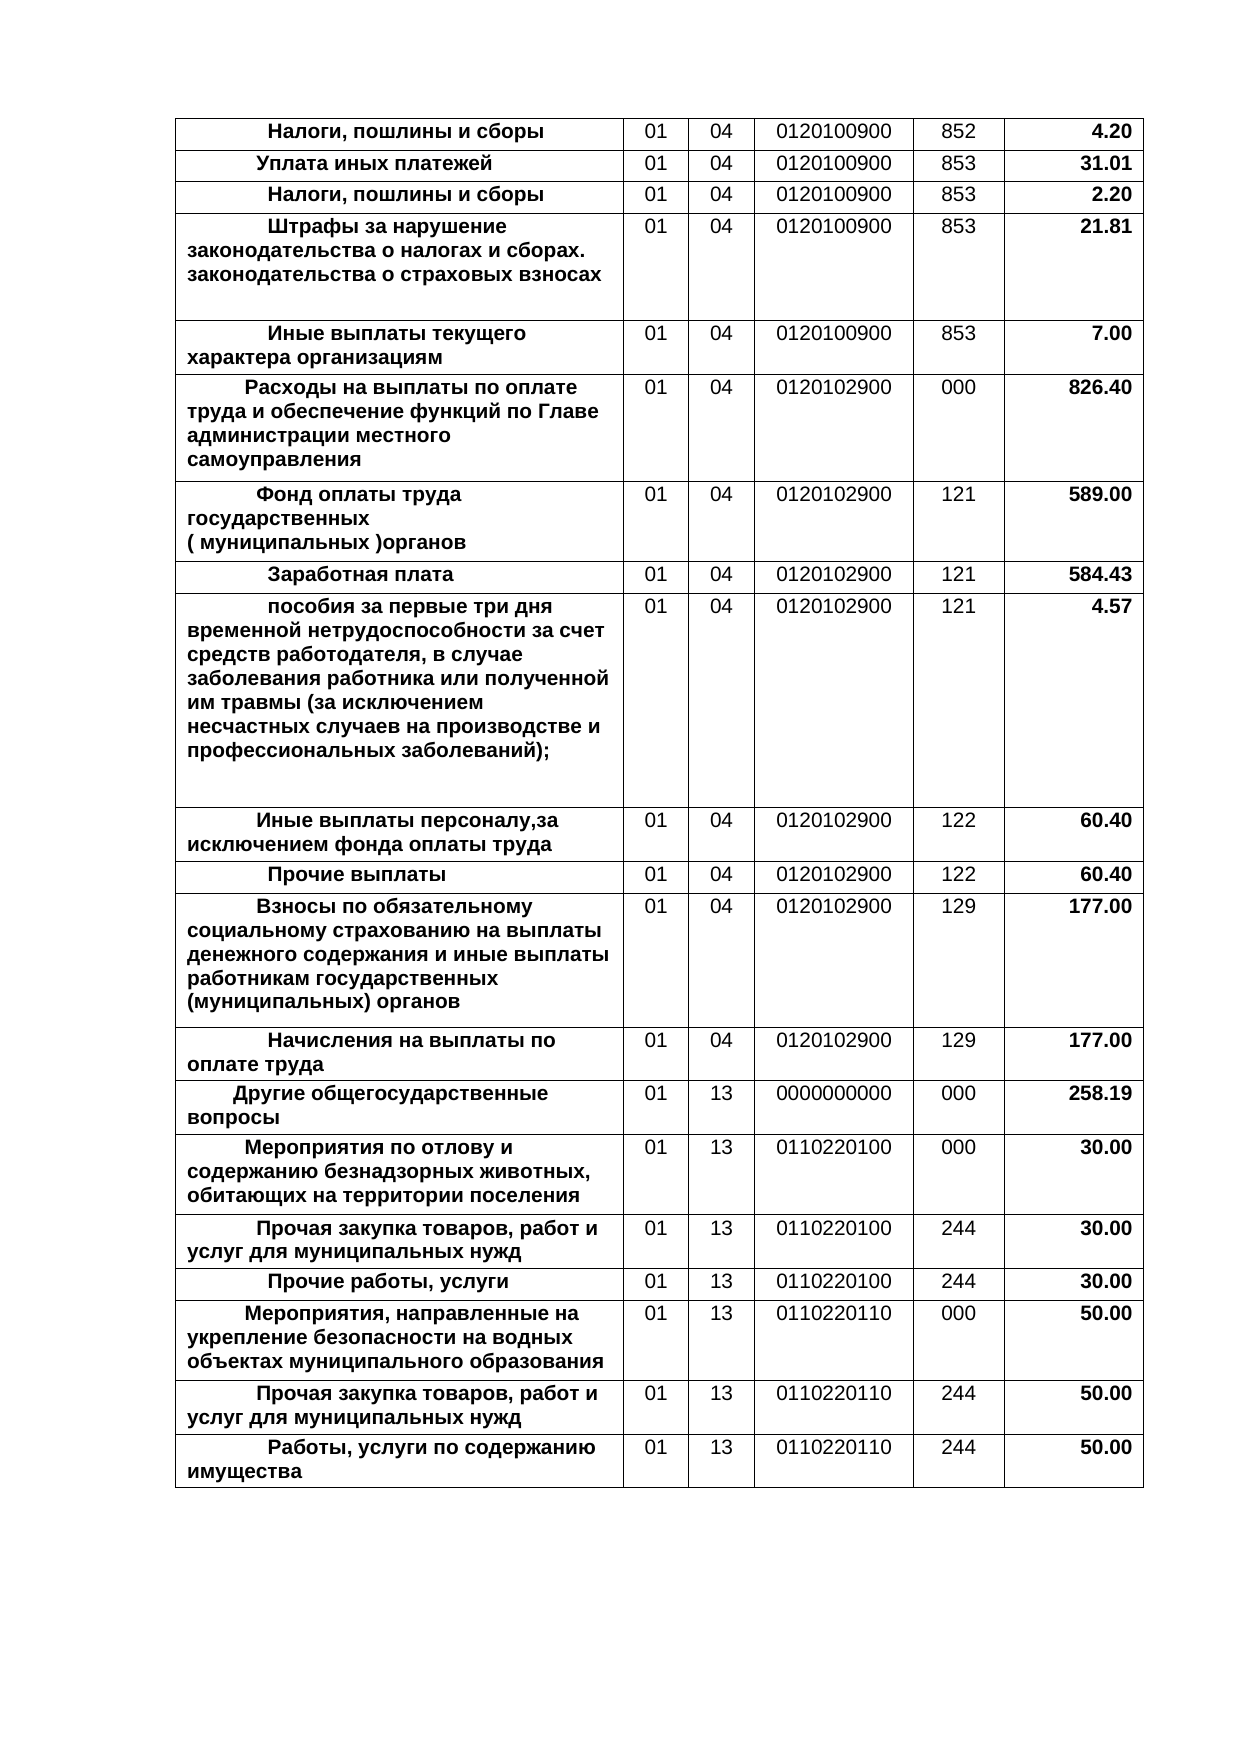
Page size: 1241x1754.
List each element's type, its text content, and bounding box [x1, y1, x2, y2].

table_cell 04 [689, 808, 754, 861]
table_cell 30.00 [1005, 1215, 1143, 1268]
table_cell 13 [689, 1215, 754, 1268]
table_cell Работы, услуги по содержанию имущества [176, 1435, 623, 1487]
table_cell 01 [624, 151, 688, 181]
table_cell Прочие работы, услуги [176, 1269, 623, 1299]
table_cell 50.00 [1005, 1435, 1143, 1487]
table_cell Прочая закупка товаров, работ и услуг для муниципальных нужд [176, 1381, 623, 1433]
table_cell 04 [689, 375, 754, 481]
table_cell 0120100900 [755, 119, 913, 150]
table_cell 60.40 [1005, 862, 1143, 892]
table_cell 13 [689, 1301, 754, 1380]
table_cell 01 [624, 1301, 688, 1380]
table_cell 4.20 [1005, 119, 1143, 150]
table_cell 04 [689, 321, 754, 374]
table_cell 0120102900 [755, 1028, 913, 1080]
table_cell 0120102900 [755, 375, 913, 481]
table_cell 0120102900 [755, 562, 913, 593]
table_cell 853 [914, 321, 1004, 374]
table_cell 000 [914, 1081, 1004, 1134]
table_cell 13 [689, 1381, 754, 1433]
table_cell 244 [914, 1381, 1004, 1433]
table_cell 122 [914, 862, 1004, 892]
table_cell 13 [689, 1135, 754, 1214]
table_cell 0110220110 [755, 1381, 913, 1433]
table_cell 50.00 [1005, 1301, 1143, 1380]
table_cell 244 [914, 1269, 1004, 1299]
table_cell 121 [914, 482, 1004, 561]
table_cell 000 [914, 375, 1004, 481]
table_cell 01 [624, 1435, 688, 1487]
table_cell 01 [624, 1381, 688, 1433]
table_cell 50.00 [1005, 1381, 1143, 1433]
table_cell 01 [624, 1269, 688, 1299]
table_cell 853 [914, 151, 1004, 181]
table_cell 853 [914, 182, 1004, 213]
table_cell 244 [914, 1215, 1004, 1268]
table_cell 04 [689, 594, 754, 807]
table_cell 129 [914, 894, 1004, 1027]
table_cell 7.00 [1005, 321, 1143, 374]
table_cell 258.19 [1005, 1081, 1143, 1134]
table_cell 129 [914, 1028, 1004, 1080]
table_cell 01 [624, 862, 688, 892]
table_cell 13 [689, 1081, 754, 1134]
table_cell Иные выплаты персоналу,за исключением фонда оплаты труда [176, 808, 623, 861]
table_cell 01 [624, 1028, 688, 1080]
table_cell 04 [689, 214, 754, 320]
table_cell 04 [689, 482, 754, 561]
table_cell 13 [689, 1435, 754, 1487]
table_cell 04 [689, 562, 754, 593]
table_cell 000 [914, 1301, 1004, 1380]
table_cell 31.01 [1005, 151, 1143, 181]
table_cell 0110220100 [755, 1215, 913, 1268]
table_cell 04 [689, 862, 754, 892]
table_cell 852 [914, 119, 1004, 150]
table_cell 04 [689, 119, 754, 150]
table_cell 01 [624, 119, 688, 150]
table_cell Налоги, пошлины и сборы [176, 182, 623, 213]
table_cell 01 [624, 562, 688, 593]
table_cell Налоги, пошлины и сборы [176, 119, 623, 150]
table_cell 121 [914, 594, 1004, 807]
table_cell 01 [624, 1215, 688, 1268]
table_cell 01 [624, 1135, 688, 1214]
table_cell 0110220100 [755, 1135, 913, 1214]
table_cell 01 [624, 214, 688, 320]
table_cell 0110220100 [755, 1269, 913, 1299]
table_cell Мероприятия по отлову и содержанию безнадзорных животных, обитающих на территории поселения [176, 1135, 623, 1214]
table_cell 01 [624, 1081, 688, 1134]
table_cell 2.20 [1005, 182, 1143, 213]
table_cell Расходы на выплаты по оплате труда и обеспечение функций по Главе администрации местного самоуправления [176, 375, 623, 481]
table_cell Фонд оплаты труда государственных ( муниципальных )органов [176, 482, 623, 561]
table_cell Прочая закупка товаров, работ и услуг для муниципальных нужд [176, 1215, 623, 1268]
table_cell 01 [624, 482, 688, 561]
table_cell 0120100900 [755, 214, 913, 320]
table_cell 0120102900 [755, 482, 913, 561]
table_cell 584.43 [1005, 562, 1143, 593]
table_cell 177.00 [1005, 894, 1143, 1027]
table_cell Начисления на выплаты по оплате труда [176, 1028, 623, 1080]
table_cell Прочие выплаты [176, 862, 623, 892]
table_cell 01 [624, 808, 688, 861]
table_cell 0120102900 [755, 862, 913, 892]
table_cell Взносы по обязательному социальному страхованию на выплаты денежного содержания и иные выплаты работникам государственных (муниципальных) органов [176, 894, 623, 1027]
table_cell 0120102900 [755, 808, 913, 861]
table_cell 01 [624, 375, 688, 481]
table_cell 60.40 [1005, 808, 1143, 861]
table_cell Иные выплаты текущего характера организациям [176, 321, 623, 374]
table_cell 589.00 [1005, 482, 1143, 561]
table_cell 21.81 [1005, 214, 1143, 320]
table_cell Заработная плата [176, 562, 623, 593]
table_cell 04 [689, 151, 754, 181]
table_cell 177.00 [1005, 1028, 1143, 1080]
table_cell 121 [914, 562, 1004, 593]
table_cell 01 [624, 182, 688, 213]
table_cell Другие общегосударственные вопросы [176, 1081, 623, 1134]
table_cell Мероприятия, направленные на укрепление безопасности на водных объектах муниципального образования [176, 1301, 623, 1380]
table_cell 853 [914, 214, 1004, 320]
table_cell 04 [689, 182, 754, 213]
table_cell 4.57 [1005, 594, 1143, 807]
table_cell 0120102900 [755, 594, 913, 807]
table_cell 0110220110 [755, 1435, 913, 1487]
table_cell 30.00 [1005, 1135, 1143, 1214]
table_cell Штрафы за нарушение законодательства о налогах и сборах. законодательства о страховых взносах [176, 214, 623, 320]
table_cell пособия за первые три дня временной нетрудоспособности за счет средств работодателя, в случае заболевания работника или полученной им травмы (за исключением несчастных случаев на производстве и профессиональных заболеваний); [176, 594, 623, 807]
table_cell 13 [689, 1269, 754, 1299]
table_cell 04 [689, 1028, 754, 1080]
table_cell 244 [914, 1435, 1004, 1487]
table_cell 30.00 [1005, 1269, 1143, 1299]
table_cell 01 [624, 321, 688, 374]
table_cell 826.40 [1005, 375, 1143, 481]
table_cell 0120102900 [755, 894, 913, 1027]
table_cell 01 [624, 894, 688, 1027]
table_cell 000 [914, 1135, 1004, 1214]
table_cell Уплата иных платежей [176, 151, 623, 181]
table_cell 0110220110 [755, 1301, 913, 1380]
table_cell 01 [624, 594, 688, 807]
table_cell 04 [689, 894, 754, 1027]
table_cell 0120100900 [755, 182, 913, 213]
table_cell 122 [914, 808, 1004, 861]
table_cell 0120100900 [755, 151, 913, 181]
table_cell 0000000000 [755, 1081, 913, 1134]
table_cell 0120100900 [755, 321, 913, 374]
